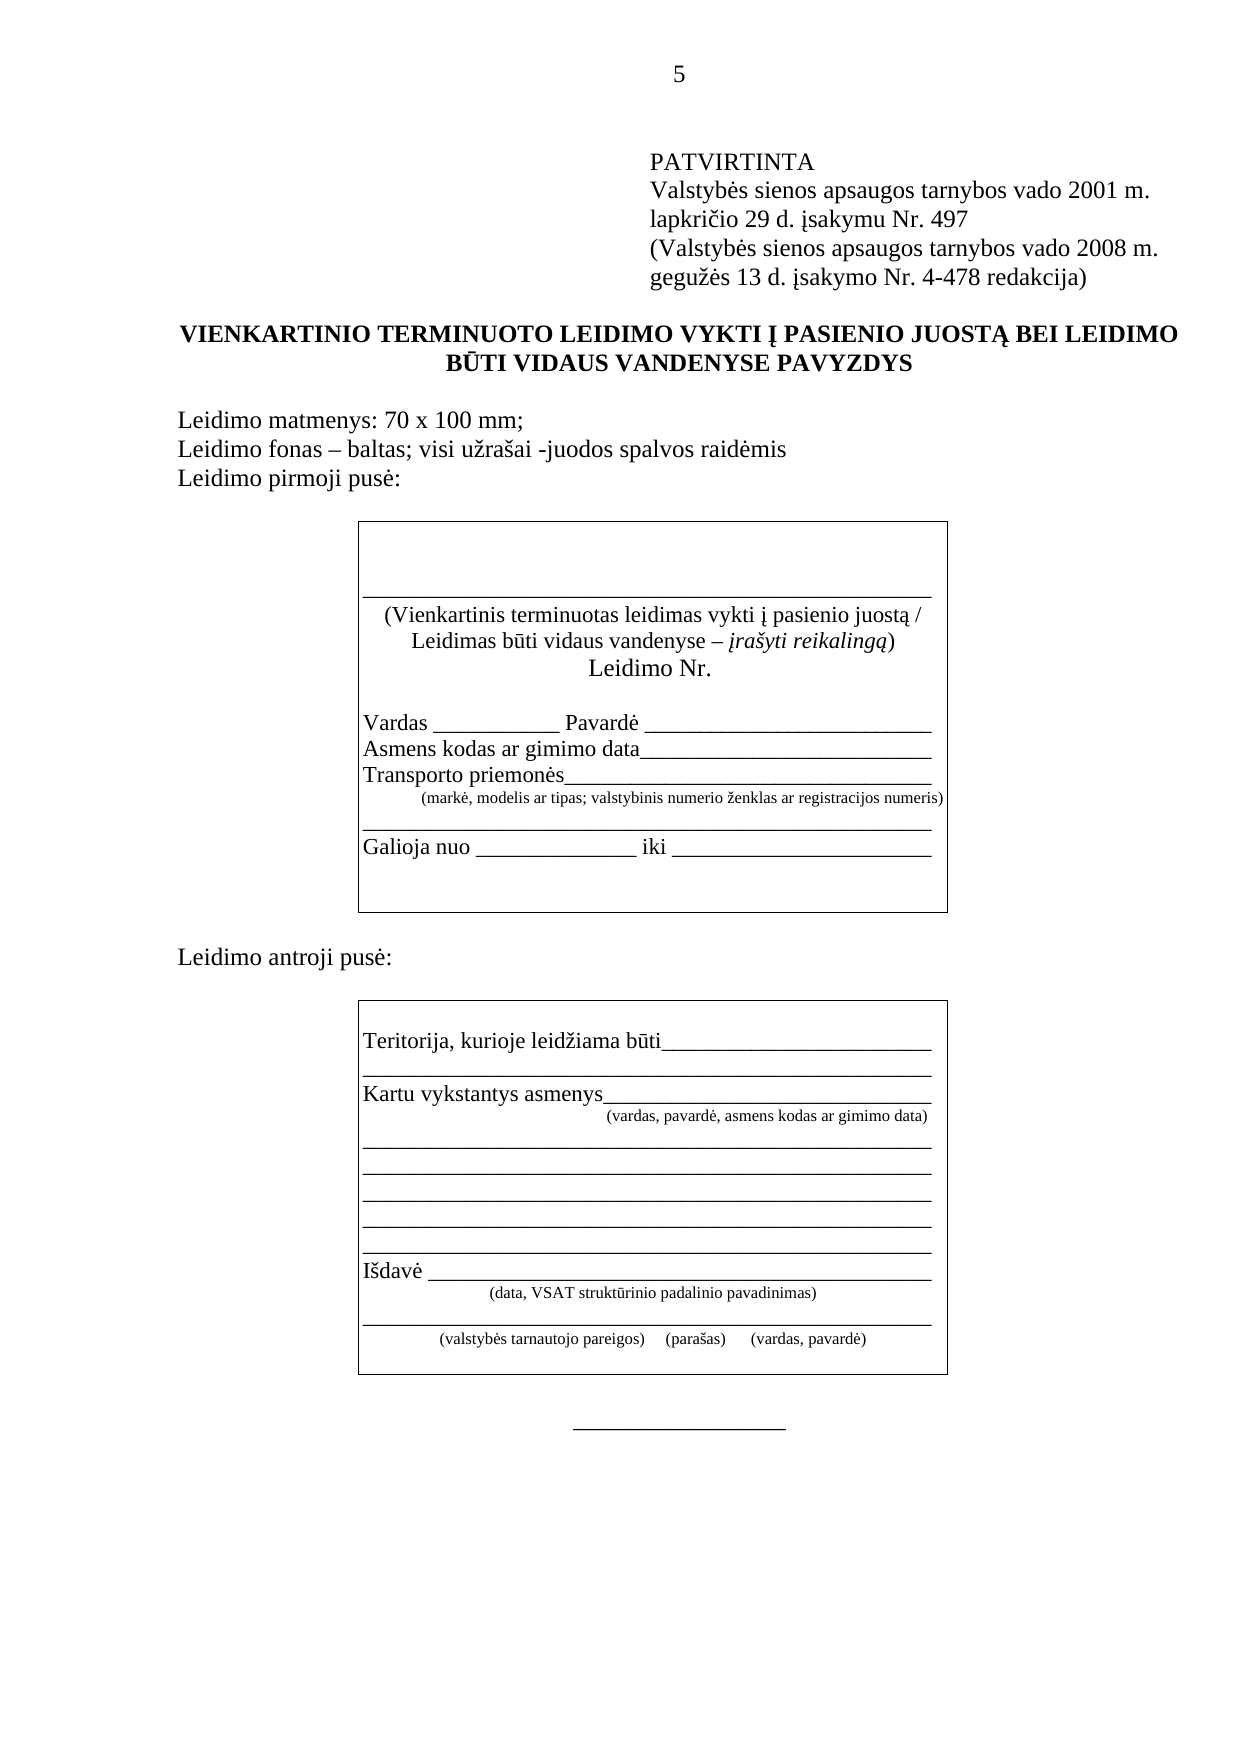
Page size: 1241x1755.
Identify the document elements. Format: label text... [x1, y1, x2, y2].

text Leidimo antroji pusė: [177, 942, 1181, 971]
text PATVIRTINTA [649, 147, 1181, 176]
text (Valstybės sienos apsaugos tarnybos vado 2008 m. gegužės 13 d. įsakymo Nr. 4-478 redakcija) [649, 233, 1181, 291]
text Leidimo pirmoji pusė: [177, 463, 1181, 492]
table_header Teritorija, kurioje leidžiama būti _ Kartu vykstantys asmenys (vardas, pavardė, asmens kodas ar gimimo data) _ _ _ _ _ Išdavė (data, VSAT struktūrinio padalinio pavadinimas) _ (valstybės tarnautojo pareigos) (parašas) (vardas, pavardė) [359, 1001, 947, 1374]
table_header [181, 521, 358, 912]
text VIENKARTINIO TERMINUOTO LEIDIMO VYKTI Į PASIENIO JUOSTĄ BEI LEIDIMO BŪTI VIDAUS VANDENYSE PAVYZDYS [177, 319, 1181, 377]
text Leidimo fonas – baltas; visi užrašai -juodos spalvos raidėmis [177, 434, 1181, 463]
text _________________ [177, 1404, 1181, 1433]
text Valstybės sienos apsaugos tarnybos vado 2001 m. lapkričio 29 d. įsakymu Nr. 497 [649, 176, 1181, 233]
text Leidimo matmenys: 70 x 100 mm; [177, 406, 1181, 434]
table_header [181, 1000, 358, 1374]
table_header _ (Vienkartinis terminuotas leidimas vykti į pasienio juostą / Leidimas būti vidaus vandenyse – įrašyti reikalingą) Leidimo Nr. Vardas ___________ Pavardė Asmens kodas ar gimimo data Transporto priemonės (markė, modelis ar tipas; valstybinis numerio ženklas ar registracijos numeris) _ Galioja nuo ______________ iki [359, 522, 947, 912]
table_header [948, 1000, 1126, 1374]
table_header [948, 521, 1126, 912]
